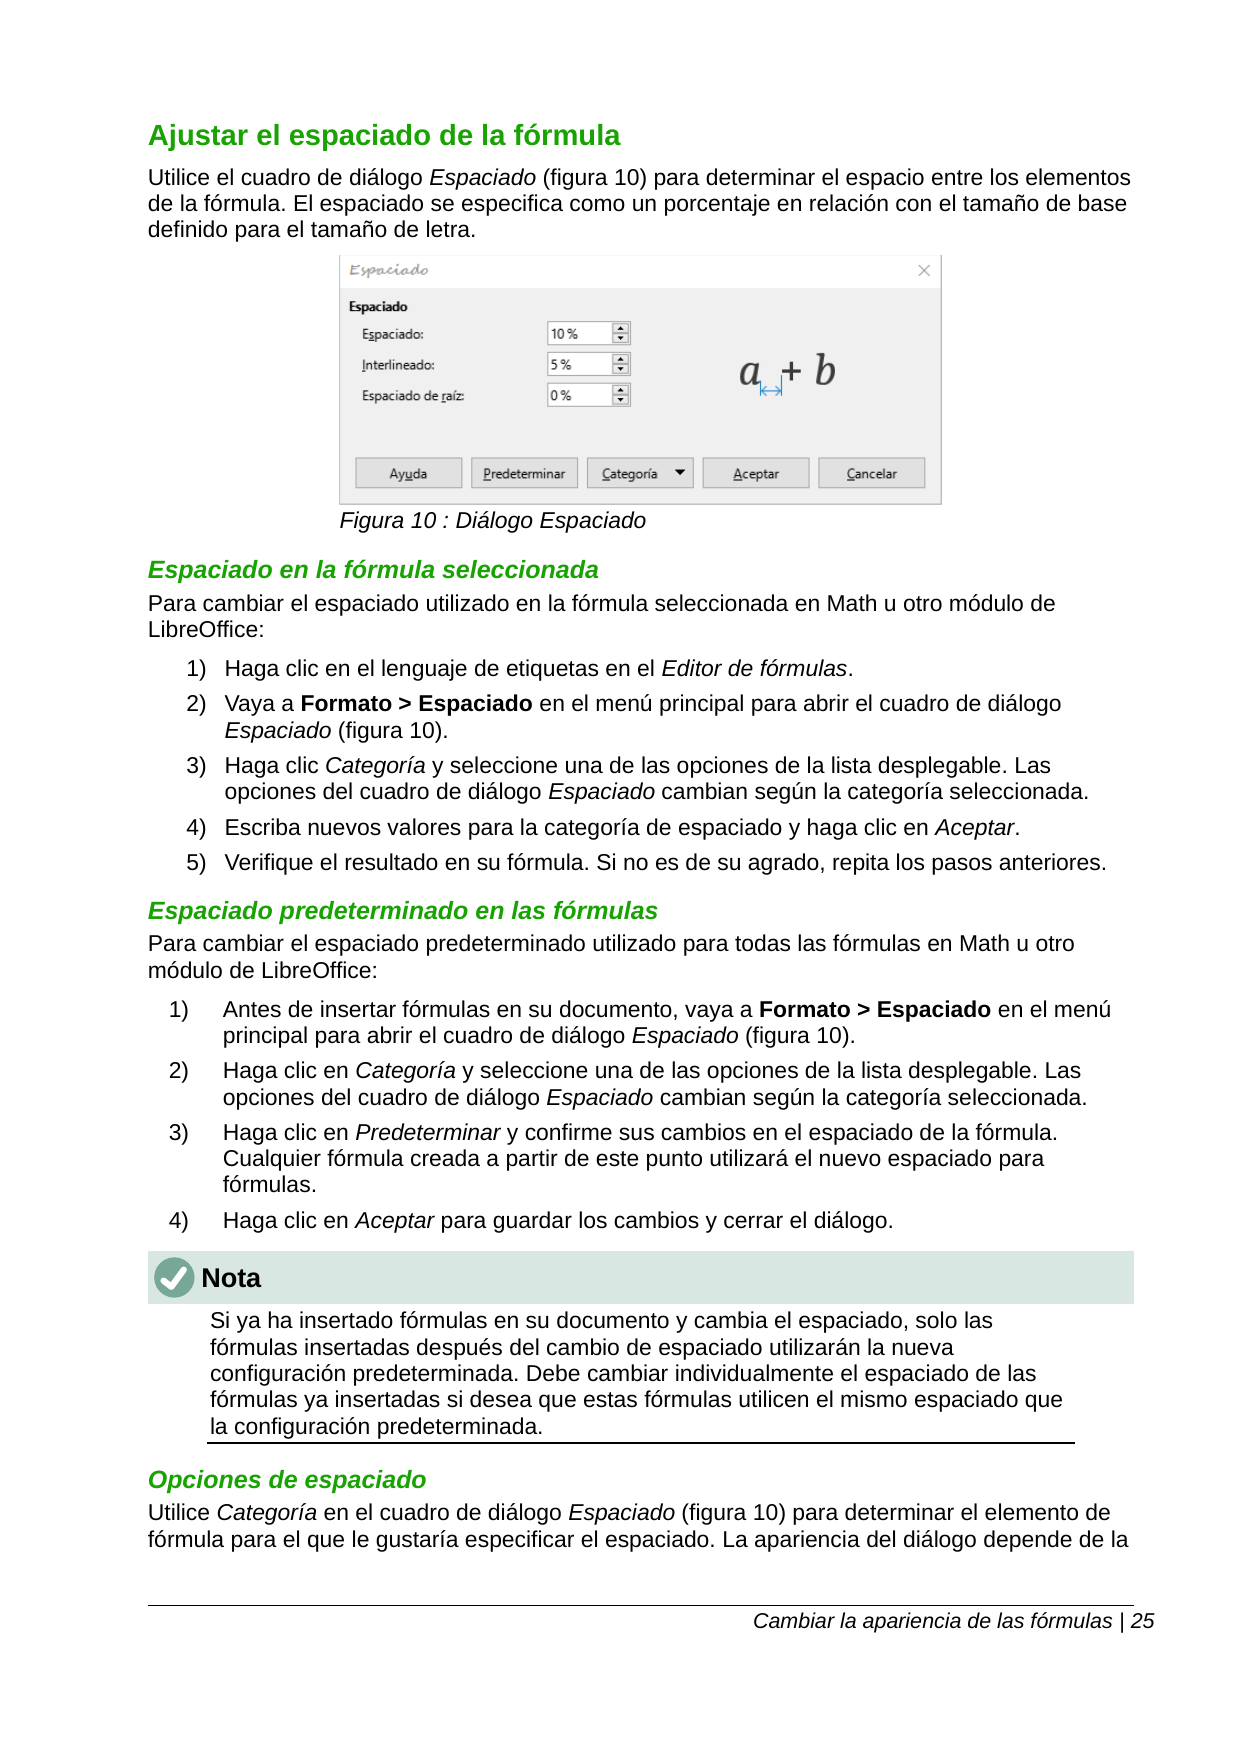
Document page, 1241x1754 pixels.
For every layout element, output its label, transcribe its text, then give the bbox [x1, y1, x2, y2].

text Figura 10 : Diálogo Espaciado [339, 507, 942, 533]
subtitle Espaciado en la fórmula seleccionada [148, 555, 1134, 584]
list Verifique el resultado en su fórmula. Si no es de su agrado, repita los pasos anteriores. [207, 849, 1134, 875]
list Antes de insertar fórmulas en su documento, vaya a Formato > Espaciado en el menú principal para abrir el cuadro de diálogo Espaciado (figura 10). [189, 996, 1134, 1048]
list Escriba nuevos valores para la categoría de espaciado y haga clic en Aceptar. [207, 813, 1134, 840]
list Haga clic en Aceptar para guardar los cambios y cerrar el diálogo. [189, 1207, 1134, 1233]
subtitle Nota [148, 1251, 1134, 1304]
list Haga clic en Predeterminar y confirme sus cambios en el espaciado de la fórmula. Cualquier fórmula creada a partir de este punto utilizará el nuevo espaciado para fórmulas. [189, 1119, 1134, 1198]
text Para cambiar el espaciado predeterminado utilizado para todas las fórmulas en Math u otro módulo de LibreOffice: [148, 930, 1134, 983]
list Vaya a Formato > Espaciado en el menú principal para abrir el cuadro de diálogo Espaciado (figura 10). [207, 690, 1134, 743]
subtitle Espaciado predeterminado en las fórmulas [148, 896, 1134, 924]
list Haga clic en el lenguaje de etiquetas en el Editor de fórmulas. [207, 655, 1134, 682]
subtitle Ajustar el espaciado de la fórmula [148, 118, 1134, 152]
text Si ya ha insertado fórmulas en su documento y cambia el espaciado, solo las fórmulas insertadas después del cambio de espaciado utilizarán la nueva configuración predeterminada. Debe cambiar individualmente el espaciado de las fórmulas ya insertadas si desea que estas fórmulas utilicen el mismo espaciado que la configuración predeterminada. [207, 1304, 1075, 1442]
text Para cambiar el espaciado utilizado en la fórmula seleccionada en Math u otro módulo de LibreOffice: [148, 590, 1134, 643]
picture [339, 255, 943, 507]
list Haga clic en Categoría y seleccione una de las opciones de la lista desplegable. Las opciones del cuadro de diálogo Espaciado cambian según la categoría seleccionada. [189, 1057, 1134, 1110]
subtitle Opciones de espaciado [148, 1465, 1134, 1493]
list Haga clic Categoría y seleccione una de las opciones de la lista desplegable. Las opciones del cuadro de diálogo Espaciado cambian según la categoría seleccionada. [207, 752, 1134, 805]
text Utilice Categoría en el cuadro de diálogo Espaciado (figura 10) para determinar el elemento de fórmula para el que le gustaría especificar el espaciado. La apariencia del diálogo depende de la [148, 1499, 1134, 1552]
text Utilice el cuadro de diálogo Espaciado (figura 10) para determinar el espacio entre los elementos de la fórmula. El espaciado se especifica como un porcentaje en relación con el tamaño de base definido para el tamaño de letra. [148, 163, 1134, 242]
